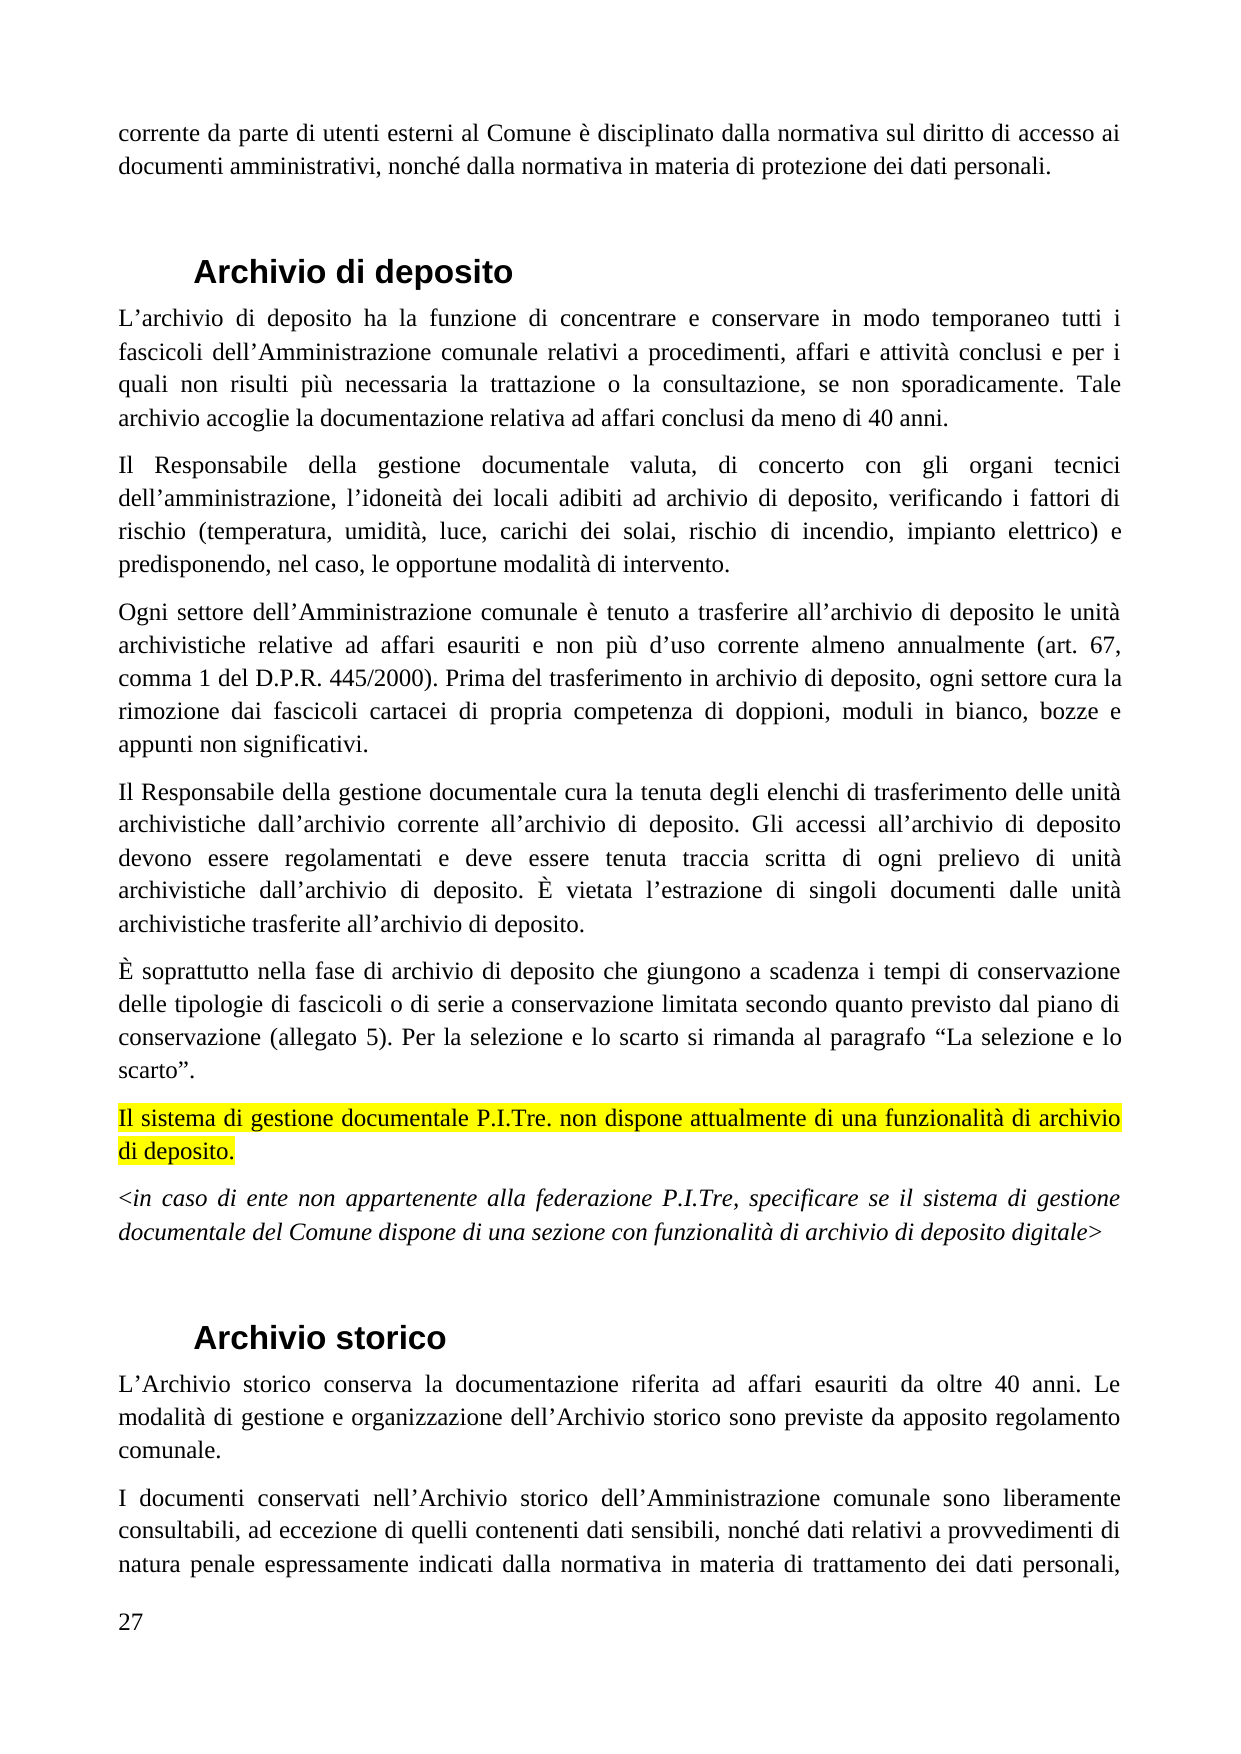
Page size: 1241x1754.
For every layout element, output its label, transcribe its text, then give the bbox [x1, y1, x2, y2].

text corrente da parte di utenti esterni al Comune è disciplinato dalla normativa sul diritto di accesso ai documenti amministrativi, nonché dalla normativa in materia di protezione dei dati personali. [118, 118, 1122, 180]
text Il Responsabile della gestione documentale cura la tenuta degli elenchi di trasferimento delle unità archivistiche dall’archivio corrente all’archivio di deposito. Gli accessi all’archivio di deposito devono essere regolamentati e deve essere tenuta traccia scritta di ogni prelievo di unità archivistiche dall’archivio di deposito. È vietata l’estrazione di singoli documenti dalle unità archivistiche trasferite all’archivio di deposito. [118, 777, 1122, 937]
text I documenti conservati nell’Archivio storico dell’Amministrazione comunale sono liberamente consultabili, ad eccezione di quelli contenenti dati sensibili, nonché dati relativi a provvedimenti di natura penale espressamente indicati dalla normativa in materia di trattamento dei dati personali, [118, 1483, 1122, 1577]
text <in caso di ente non appartenente alla federazione P.I.Tre, specificare se il sistema di gestione documentale del Comune dispone di una sezione con funzionalità di archivio di deposito digitale> [118, 1183, 1122, 1245]
text Il sistema di gestione documentale P.I.Tre. non dispone attualmente di una funzionalità di archivio di deposito. [118, 1103, 1122, 1165]
subtitle Archivio di deposito [118, 253, 1122, 291]
text L’archivio di deposito ha la funzione di concentrare e conservare in modo temporaneo tutti i fascicoli dell’Amministrazione comunale relativi a procedimenti, affari e attività conclusi e per i quali non risulti più necessaria la trattazione o la consultazione, se non sporadicamente. Tale archivio accoglie la documentazione relativa ad affari conclusi da meno di 40 anni. [118, 303, 1122, 431]
text È soprattutto nella fase di archivio di deposito che giungono a scadenza i tempi di conservazione delle tipologie di fascicoli o di serie a conservazione limitata secondo quanto previsto dal piano di conservazione (allegato 5). Per la selezione e lo scarto si rimanda al paragrafo “La selezione e lo scarto”. [118, 956, 1122, 1084]
text L’Archivio storico conserva la documentazione riferita ad affari esauriti da oltre 40 anni. Le modalità di gestione e organizzazione dell’Archivio storico sono previste da apposito regolamento comunale. [118, 1369, 1122, 1464]
text Ogni settore dell’Amministrazione comunale è tenuto a trasferire all’archivio di deposito le unità archivistiche relative ad affari esauriti e non più d’uso corrente almeno annualmente (art. 67, comma 1 del D.P.R. 445/2000). Prima del trasferimento in archivio di deposito, ogni settore cura la rimozione dai fascicoli cartacei di propria competenza di doppioni, moduli in bianco, bozze e appunti non significativi. [118, 597, 1122, 758]
text Il Responsabile della gestione documentale valuta, di concerto con gli organi tecnici dell’amministrazione, l’idoneità dei locali adibiti ad archivio di deposito, verificando i fattori di rischio (temperatura, umidità, luce, carichi dei solai, rischio di incendio, impianto elettrico) e predisponendo, nel caso, le opportune modalità di intervento. [118, 450, 1122, 578]
subtitle Archivio storico [118, 1318, 1122, 1356]
